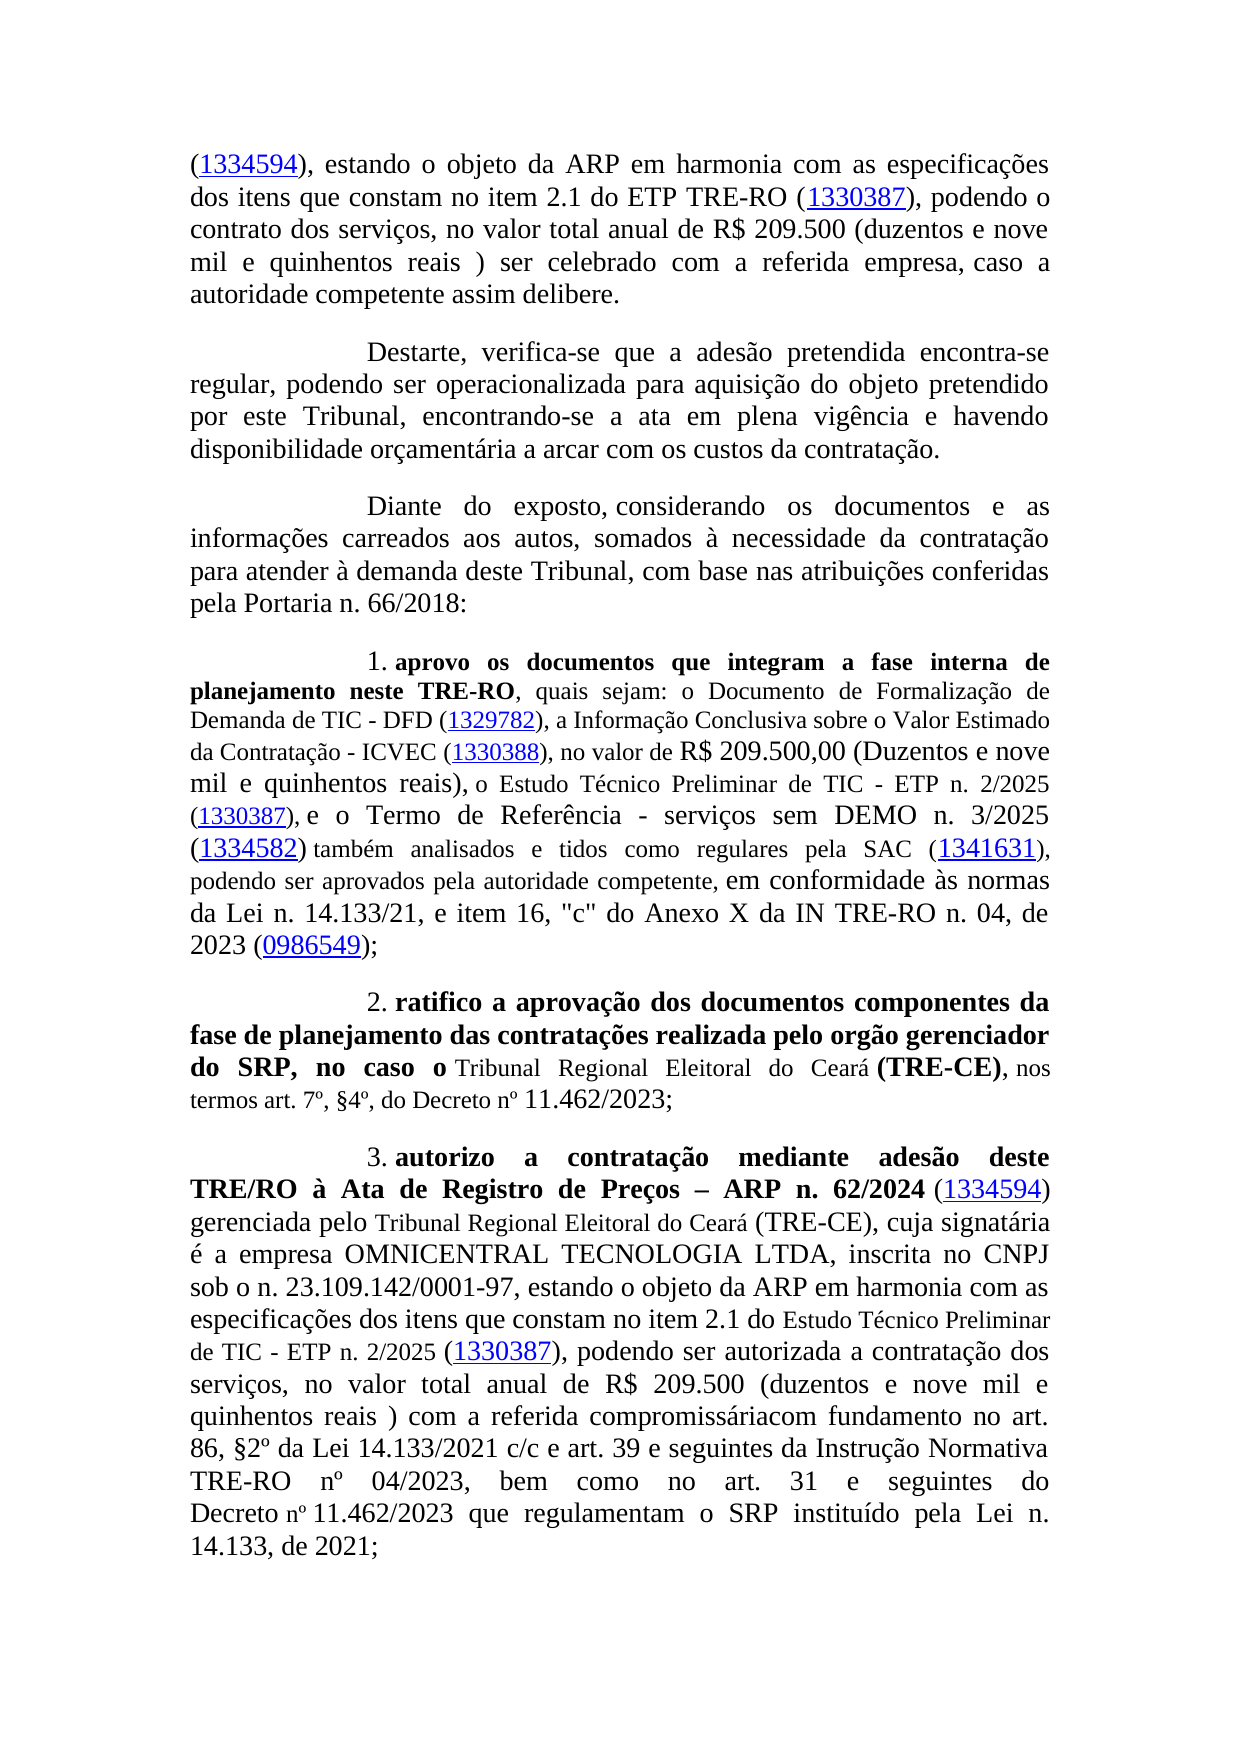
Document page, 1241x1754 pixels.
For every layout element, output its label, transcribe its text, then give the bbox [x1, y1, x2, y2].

text Destarte, verifica-se que a adesão pretendida encontra-se regular, podendo ser operacionalizada para aquisição do objeto pretendido por este Tribunal, encontrando-se a ata em plena vigência e havendo disponibilidade orçamentária a arcar com os custos da contratação. [190, 334, 1051, 464]
text (1334594), estando o objeto da ARP em harmonia com as especificações dos itens que constam no item 2.1 do ETP TRE-RO (1330387), podendo o contrato dos serviços, no valor total anual de R$ 209.500 (duzentos e nove mil e quinhentos reais ) ser celebrado com a referida empresa, caso a autoridade competente assim delibere. [190, 148, 1051, 309]
text 1. aprovo os documentos que integram a fase interna de planejamento neste TRE-RO, quais sejam: o Documento de Formalização de Demanda de TIC - DFD (1329782), a Informação Conclusiva sobre o Valor Estimado da Contratação - ICVEC (1330388), no valor de R$ 209.500,00 (Duzentos e nove mil e quinhentos reais), o Estudo Técnico Preliminar de TIC - ETP n. 2/2025 (1330387), e o Termo de Referência - serviços sem DEMO n. 3/2025 (1334582) também analisados e tidos como regulares pela SAC (​​​​​​​​​​​​​​​​​​​​​1341631), podendo ser aprovados pela autoridade competente, em conformidade às normas da Lei n. 14.133/21, e item 16, "c" do Anexo X da IN TRE-RO n. 04, de 2023 (0986549); [190, 644, 1051, 960]
text 3. autorizo a contratação mediante adesão deste TRE/RO à Ata de Registro de Preços – ARP n. 62/2024 (1334594) gerenciada pelo Tribunal Regional Eleitoral do Ceará (TRE-CE), cuja signatária é a empresa OMNICENTRAL TECNOLOGIA LTDA, inscrita no CNPJ sob o n. 23.109.142/0001-97, estando o objeto da ARP em harmonia com as especificações dos itens que constam no item 2.1 do Estudo Técnico Preliminar de TIC - ETP n. 2/2025 (1330387), podendo ser autorizada a contratação dos serviços, no valor total anual de R$ 209.500 (duzentos e nove mil e quinhentos reais ) com a referida compromissáriacom fundamento no art. 86, §2º da Lei 14.133/2021 c/c e art. 39 e seguintes da Instrução Normativa TRE-RO nº 04/2023, bem como no art. 31 e seguintes do Decreto nº 11.462/2023 que regulamentam o SRP instituído pela Lei n. 14.133, de 2021; [190, 1140, 1051, 1561]
text Diante do exposto, considerando os documentos e as informações carreados aos autos, somados à necessidade da contratação para atender à demanda deste Tribunal, com base nas atribuições conferidas pela Portaria n. 66/2018: [190, 489, 1051, 619]
text 2. ratifico a aprovação dos documentos componentes da fase de planejamento das contratações realizada pelo orgão gerenciador do SRP, no caso o Tribunal Regional Eleitoral do Ceará (TRE-CE), nos termos art. 7º, §4º, do Decreto nº 11.462/2023; [190, 985, 1051, 1115]
